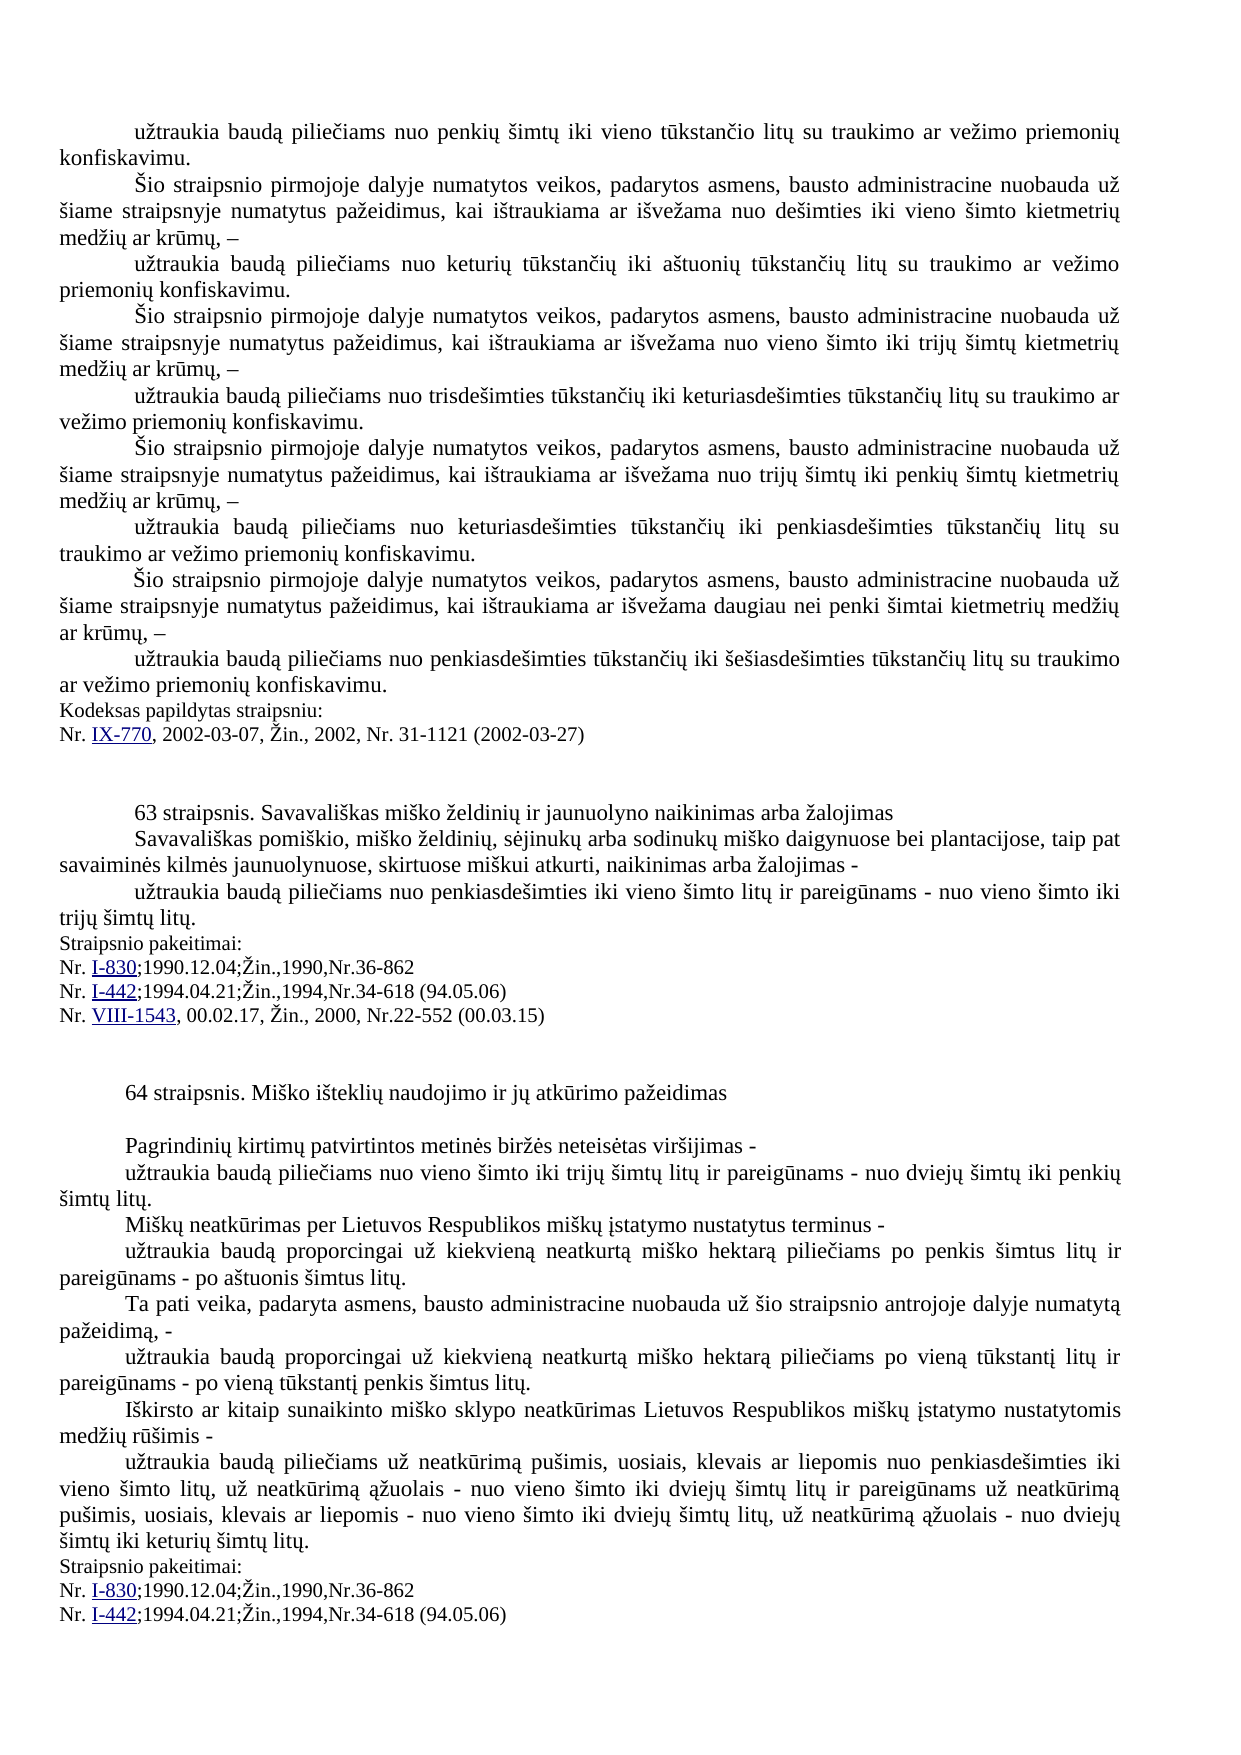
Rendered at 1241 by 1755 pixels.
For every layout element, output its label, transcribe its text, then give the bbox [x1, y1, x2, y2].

text Pagrindinių kirtimų patvirtintos metinės biržės neteisėtas viršijimas - [59, 1132, 1122, 1158]
text užtraukia baudą piliečiams nuo trisdešimties tūkstančių iki keturiasdešimties tūkstančių litų su traukimo ar vežimo priemonių konfiskavimu. [59, 382, 1121, 434]
text Nr. I-830;1990.12.04;Žin.,1990,Nr.36-862 [59, 954, 1122, 979]
text Šio straipsnio pirmojoje dalyje numatytos veikos, padarytos asmens, bausto administracine nuobauda už šiame straipsnyje numatytus pažeidimus, kai ištraukiama ar išvežama daugiau nei penki šimtai kietmetrių medžių ar krūmų, – [59, 566, 1121, 645]
text užtraukia baudą piliečiams nuo keturių tūkstančių iki aštuonių tūkstančių litų su traukimo ar vežimo priemonių konfiskavimu. [59, 250, 1121, 303]
text užtraukia baudą piliečiams nuo penkiasdešimties tūkstančių iki šešiasdešimties tūkstančių litų su traukimo ar vežimo priemonių konfiskavimu. [59, 645, 1122, 698]
text Nr. I-442;1994.04.21;Žin.,1994,Nr.34-618 (94.05.06) [59, 1602, 1122, 1626]
text užtraukia baudą proporcingai už kiekvieną neatkurtą miško hektarą piliečiams po vieną tūkstantį litų ir pareigūnams - po vieną tūkstantį penkis šimtus litų. [59, 1343, 1122, 1396]
text Nr. IX-770, 2002-03-07, Žin., 2002, Nr. 31-1121 (2002-03-27) [59, 722, 1122, 746]
text 63 straipsnis. Savavališkas miško želdinių ir jaunuolyno naikinimas arba žalojimas [134, 799, 1122, 825]
text Šio straipsnio pirmojoje dalyje numatytos veikos, padarytos asmens, bausto administracine nuobauda už šiame straipsnyje numatytus pažeidimus, kai ištraukiama ar išvežama nuo dešimties iki vieno šimto kietmetrių medžių ar krūmų, – [59, 171, 1121, 250]
text užtraukia baudą piliečiams nuo penkiasdešimties iki vieno šimto litų ir pareigūnams - nuo vieno šimto iki trijų šimtų litų. [59, 878, 1122, 931]
text Ta pati veika, padaryta asmens, bausto administracine nuobauda už šio straipsnio antrojoje dalyje numatytą pažeidimą, - [59, 1290, 1122, 1343]
text Straipsnio pakeitimai: [59, 1554, 1122, 1578]
text Šio straipsnio pirmojoje dalyje numatytos veikos, padarytos asmens, bausto administracine nuobauda už šiame straipsnyje numatytus pažeidimus, kai ištraukiama ar išvežama nuo trijų šimtų iki penkių šimtų kietmetrių medžių ar krūmų, – [59, 434, 1121, 513]
text užtraukia baudą piliečiams už neatkūrimą pušimis, uosiais, klevais ar liepomis nuo penkiasdešimties iki vieno šimto litų, už neatkūrimą ąžuolais - nuo vieno šimto iki dviejų šimtų litų ir pareigūnams už neatkūrimą pušimis, uosiais, klevais ar liepomis - nuo vieno šimto iki dviejų šimtų litų, už neatkūrimą ąžuolais - nuo dviejų šimtų iki keturių šimtų litų. [59, 1448, 1122, 1554]
text Iškirsto ar kitaip sunaikinto miško sklypo neatkūrimas Lietuvos Respublikos miškų įstatymo nustatytomis medžių rūšimis - [59, 1396, 1122, 1448]
text Straipsnio pakeitimai: [59, 931, 1122, 954]
text užtraukia baudą piliečiams nuo penkių šimtų iki vieno tūkstančio litų su traukimo ar vežimo priemonių konfiskavimu. [59, 118, 1121, 171]
text Nr. I-442;1994.04.21;Žin.,1994,Nr.34-618 (94.05.06) [59, 979, 1122, 1003]
text 64 straipsnis. Miško išteklių naudojimo ir jų atkūrimo pažeidimas [59, 1079, 1122, 1106]
text Nr. I-830;1990.12.04;Žin.,1990,Nr.36-862 [59, 1578, 1122, 1602]
text Miškų neatkūrimas per Lietuvos Respublikos miškų įstatymo nustatytus terminus - [59, 1211, 1122, 1238]
text Kodeksas papildytas straipsniu: [59, 698, 1122, 722]
text Savavališkas pomiškio, miško želdinių, sėjinukų arba sodinukų miško daigynuose bei plantacijose, taip pat savaiminės kilmės jaunuolynuose, skirtuose miškui atkurti, naikinimas arba žalojimas - [59, 825, 1122, 878]
text Šio straipsnio pirmojoje dalyje numatytos veikos, padarytos asmens, bausto administracine nuobauda už šiame straipsnyje numatytus pažeidimus, kai ištraukiama ar išvežama nuo vieno šimto iki trijų šimtų kietmetrių medžių ar krūmų, – [59, 303, 1121, 382]
text užtraukia baudą piliečiams nuo keturiasdešimties tūkstančių iki penkiasdešimties tūkstančių litų su traukimo ar vežimo priemonių konfiskavimu. [59, 513, 1121, 566]
text užtraukia baudą piliečiams nuo vieno šimto iki trijų šimtų litų ir pareigūnams - nuo dviejų šimtų iki penkių šimtų litų. [59, 1158, 1122, 1211]
text užtraukia baudą proporcingai už kiekvieną neatkurtą miško hektarą piliečiams po penkis šimtus litų ir pareigūnams - po aštuonis šimtus litų. [59, 1238, 1122, 1290]
text Nr. VIII-1543, 00.02.17, Žin., 2000, Nr.22-552 (00.03.15) [59, 1003, 1122, 1027]
